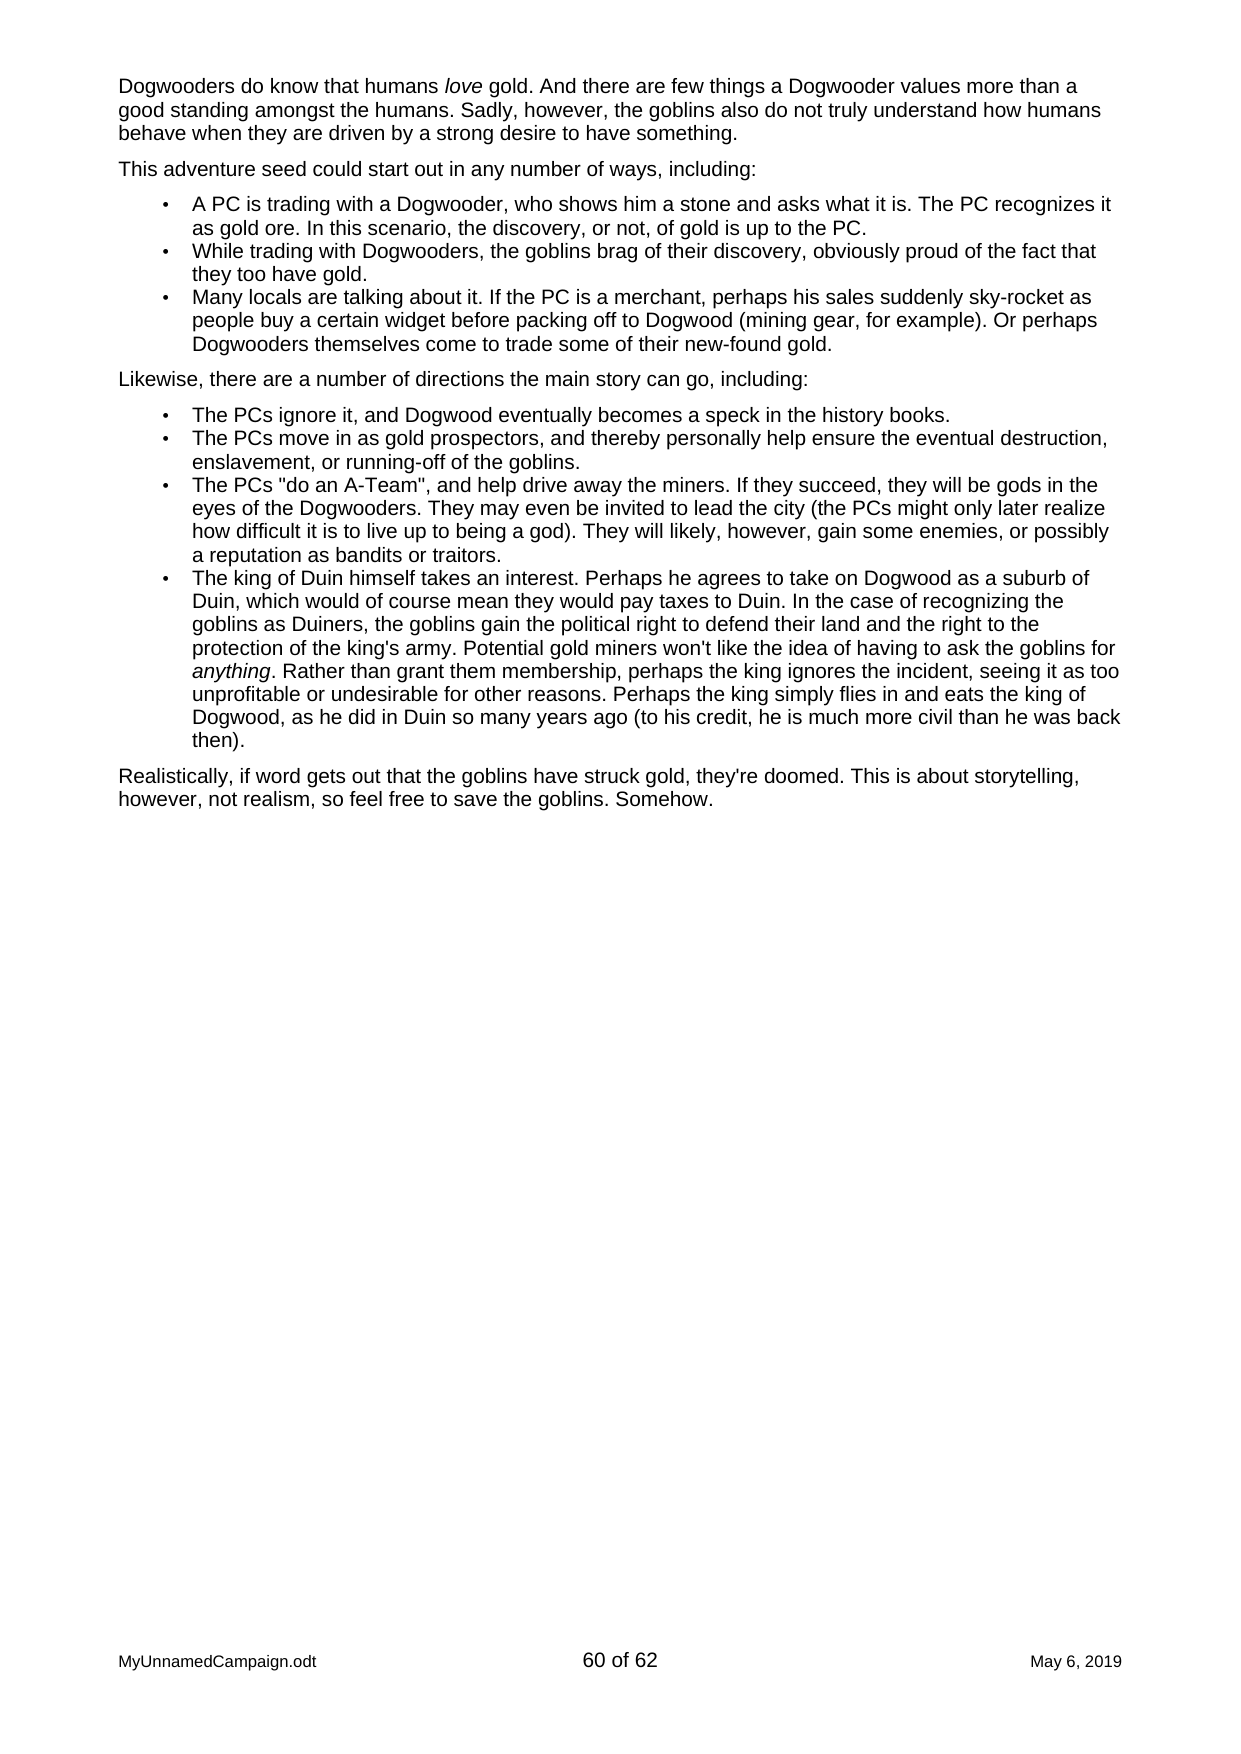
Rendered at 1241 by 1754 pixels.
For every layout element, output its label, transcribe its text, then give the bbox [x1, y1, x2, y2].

list The king of Duin himself takes an interest. Perhaps he agrees to take on Dogwood as a suburb of Duin, which would of course mean they would pay taxes to Duin. In the case of recognizing the goblins as Duiners, the goblins gain the political right to defend their land and the right to the protection of the king's army. Potential gold miners won't like the idea of having to ask the goblins for anything. Rather than grant them membership, perhaps the king ignores the incident, seeing it as too unprofitable or undesirable for other reasons. Perhaps the king simply flies in and eats the king of Dogwood, as he did in Duin so many years ago (to his credit, he is much more civil than he was back then). [162, 566, 1123, 752]
text Realistically, if word gets out that the goblins have struck gold, they're doomed. This is about storytelling, however, not realism, so feel free to save the goblins. Somehow. [118, 765, 1123, 811]
text This adventure seed could start out in any number of ways, including: [118, 157, 1123, 180]
list The PCs move in as gold prospectors, and thereby personally help ensure the eventual destruction, enslavement, or running-off of the goblins. [162, 427, 1123, 473]
list A PC is trading with a Dogwooder, who shows him a stone and asks what it is. The PC recognizes it as gold ore. In this scenario, the discovery, or not, of gold is up to the PC. [162, 193, 1123, 239]
list The PCs ignore it, and Dogwood eventually becomes a speck in the history books. [162, 404, 1123, 427]
text Likewise, there are a number of directions the main story can go, including: [118, 368, 1123, 391]
list While trading with Dogwooders, the goblins brag of their discovery, obviously proud of the fact that they too have gold. [162, 239, 1123, 286]
list The PCs "do an A-Team", and help drive away the miners. If they succeed, they will be gods in the eyes of the Dogwooders. They may even be invited to lead the city (the PCs might only later realize how difficult it is to live up to being a god). They will likely, however, gain some enemies, or possibly a reputation as bandits or traitors. [162, 473, 1123, 566]
list Many locals are talking about it. If the PC is a merchant, perhaps his sales suddenly sky-rocket as people buy a certain widget before packing off to Dogwood (mining gear, for example). Or perhaps Dogwooders themselves come to trade some of their new-found gold. [162, 286, 1123, 356]
text Dogwooders do know that humans love gold. And there are few things a Dogwooder values more than a good standing amongst the humans. Sadly, however, the goblins also do not truly understand how humans behave when they are driven by a strong desire to have something. [118, 75, 1123, 145]
